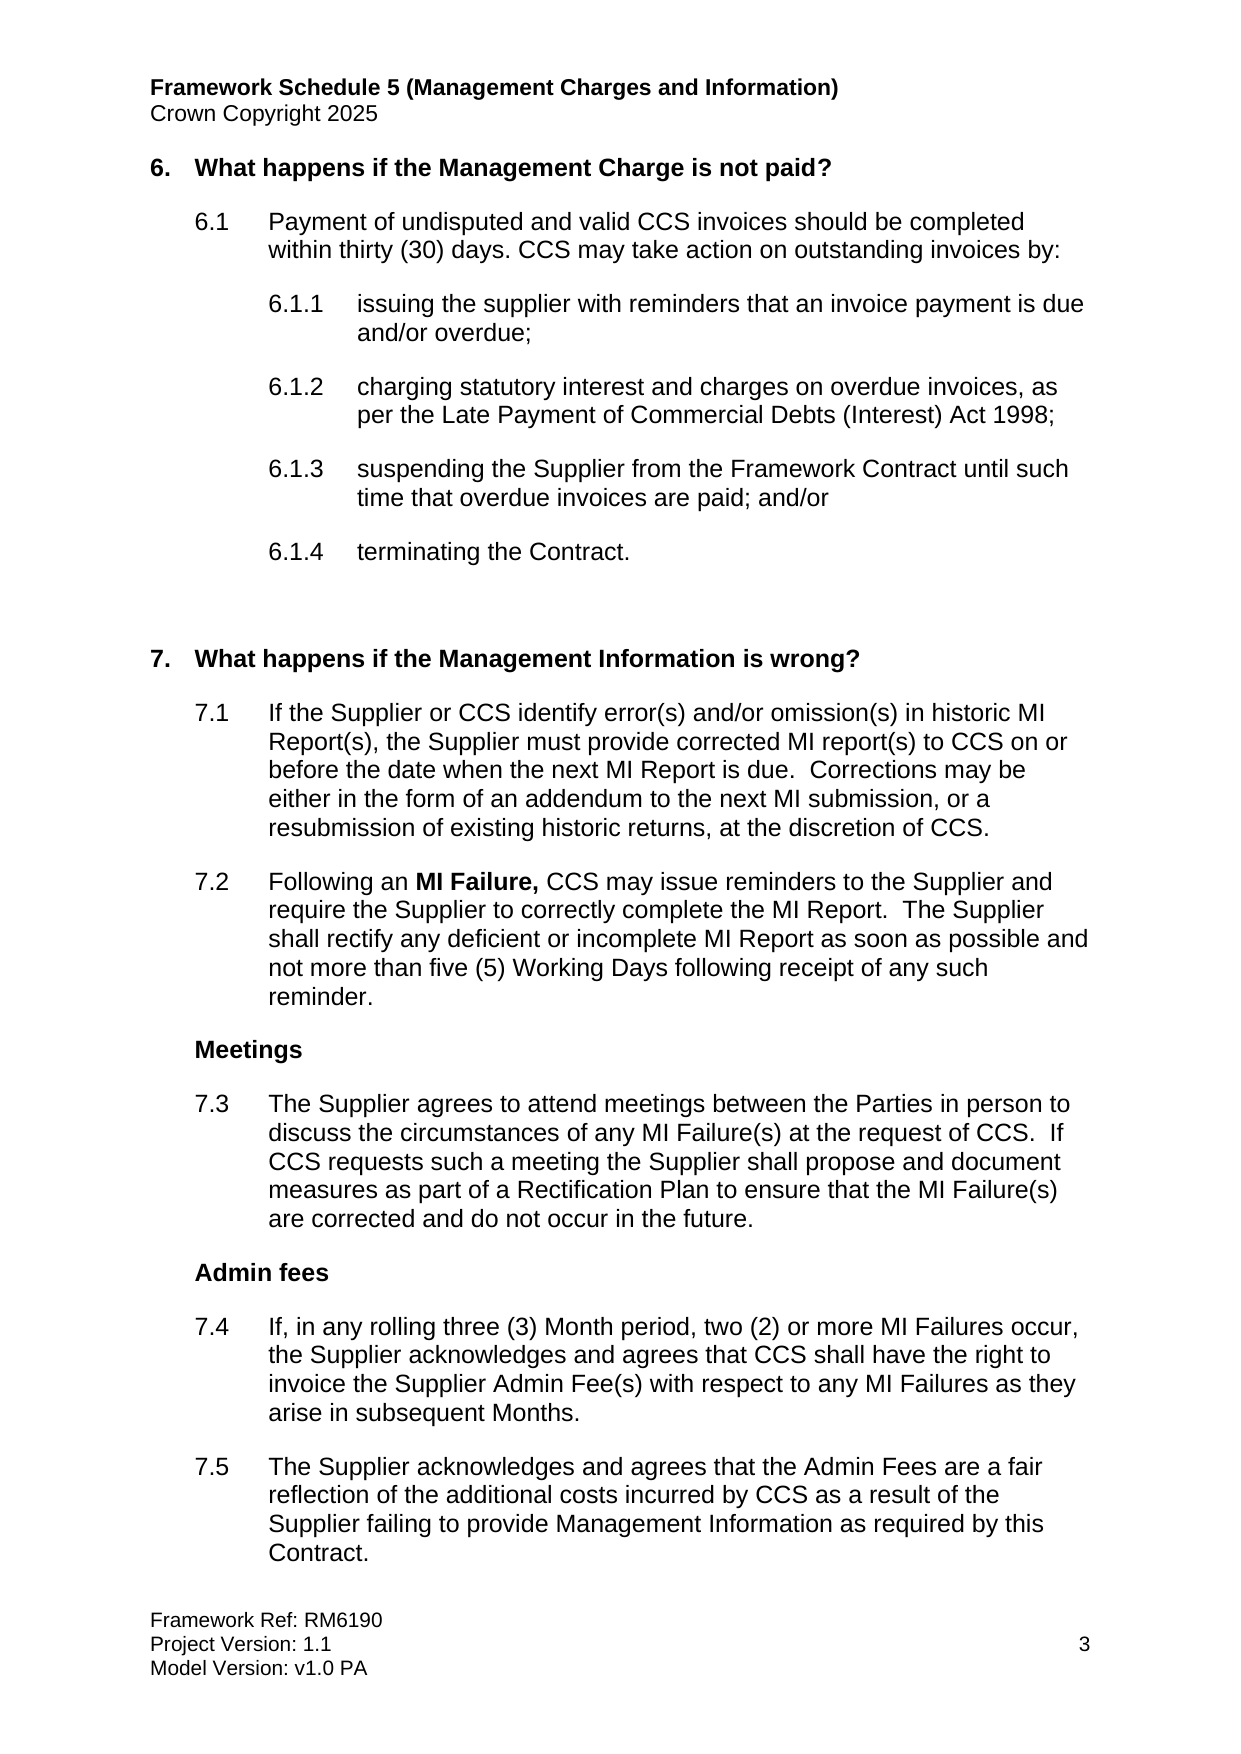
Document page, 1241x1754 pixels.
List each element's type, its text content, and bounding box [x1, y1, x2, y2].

list suspending the Supplier from the Framework Contract until such time that overdue invoices are paid; and/or [268, 454, 1090, 512]
text Admin fees [194, 1258, 1090, 1287]
list terminating the Contract. [268, 537, 1090, 565]
list charging statutory interest and charges on overdue invoices, as per the Late Payment of Commercial Debts (Interest) Act 1998; [268, 372, 1090, 429]
list Payment of undisputed and valid CCS invoices should be completed within thirty (30) days. CCS may take action on outstanding invoices by: [194, 207, 1090, 264]
list If the Supplier or CCS identify error(s) and/or omission(s) in historic MI Report(s), the Supplier must provide corrected MI report(s) to CCS on or before the date when the next MI Report is due. Corrections may be either in the form of an addendum to the next MI submission, or a resubmission of existing historic returns, at the discretion of CCS. [194, 698, 1090, 842]
list If, in any rolling three (3) Month period, two (2) or more MI Failures occur, the Supplier acknowledges and agrees that CCS shall have the right to invoice the Supplier Admin Fee(s) with respect to any MI Failures as they arise in subsequent Months. [194, 1312, 1090, 1427]
list What happens if the Management Information is wrong? [150, 644, 1090, 673]
list The Supplier acknowledges and agrees that the Admin Fees are a fair reflection of the additional costs incurred by CCS as a result of the Supplier failing to provide Management Information as required by this Contract. [194, 1452, 1090, 1567]
text Meetings [194, 1035, 1090, 1064]
list Following an MI Failure, CCS may issue reminders to the Supplier and require the Supplier to correctly complete the MI Report. The Supplier shall rectify any deficient or incomplete MI Report as soon as possible and not more than five (5) Working Days following receipt of any such reminder. [194, 867, 1090, 1010]
list The Supplier agrees to attend meetings between the Parties in person to discuss the circumstances of any MI Failure(s) at the request of CCS. If CCS requests such a meeting the Supplier shall propose and document measures as part of a Rectification Plan to ensure that the MI Failure(s) are corrected and do not occur in the future. [194, 1089, 1090, 1233]
list issuing the supplier with reminders that an invoice payment is due and/or overdue; [268, 289, 1090, 347]
list What happens if the Management Charge is not paid? [150, 153, 1090, 182]
